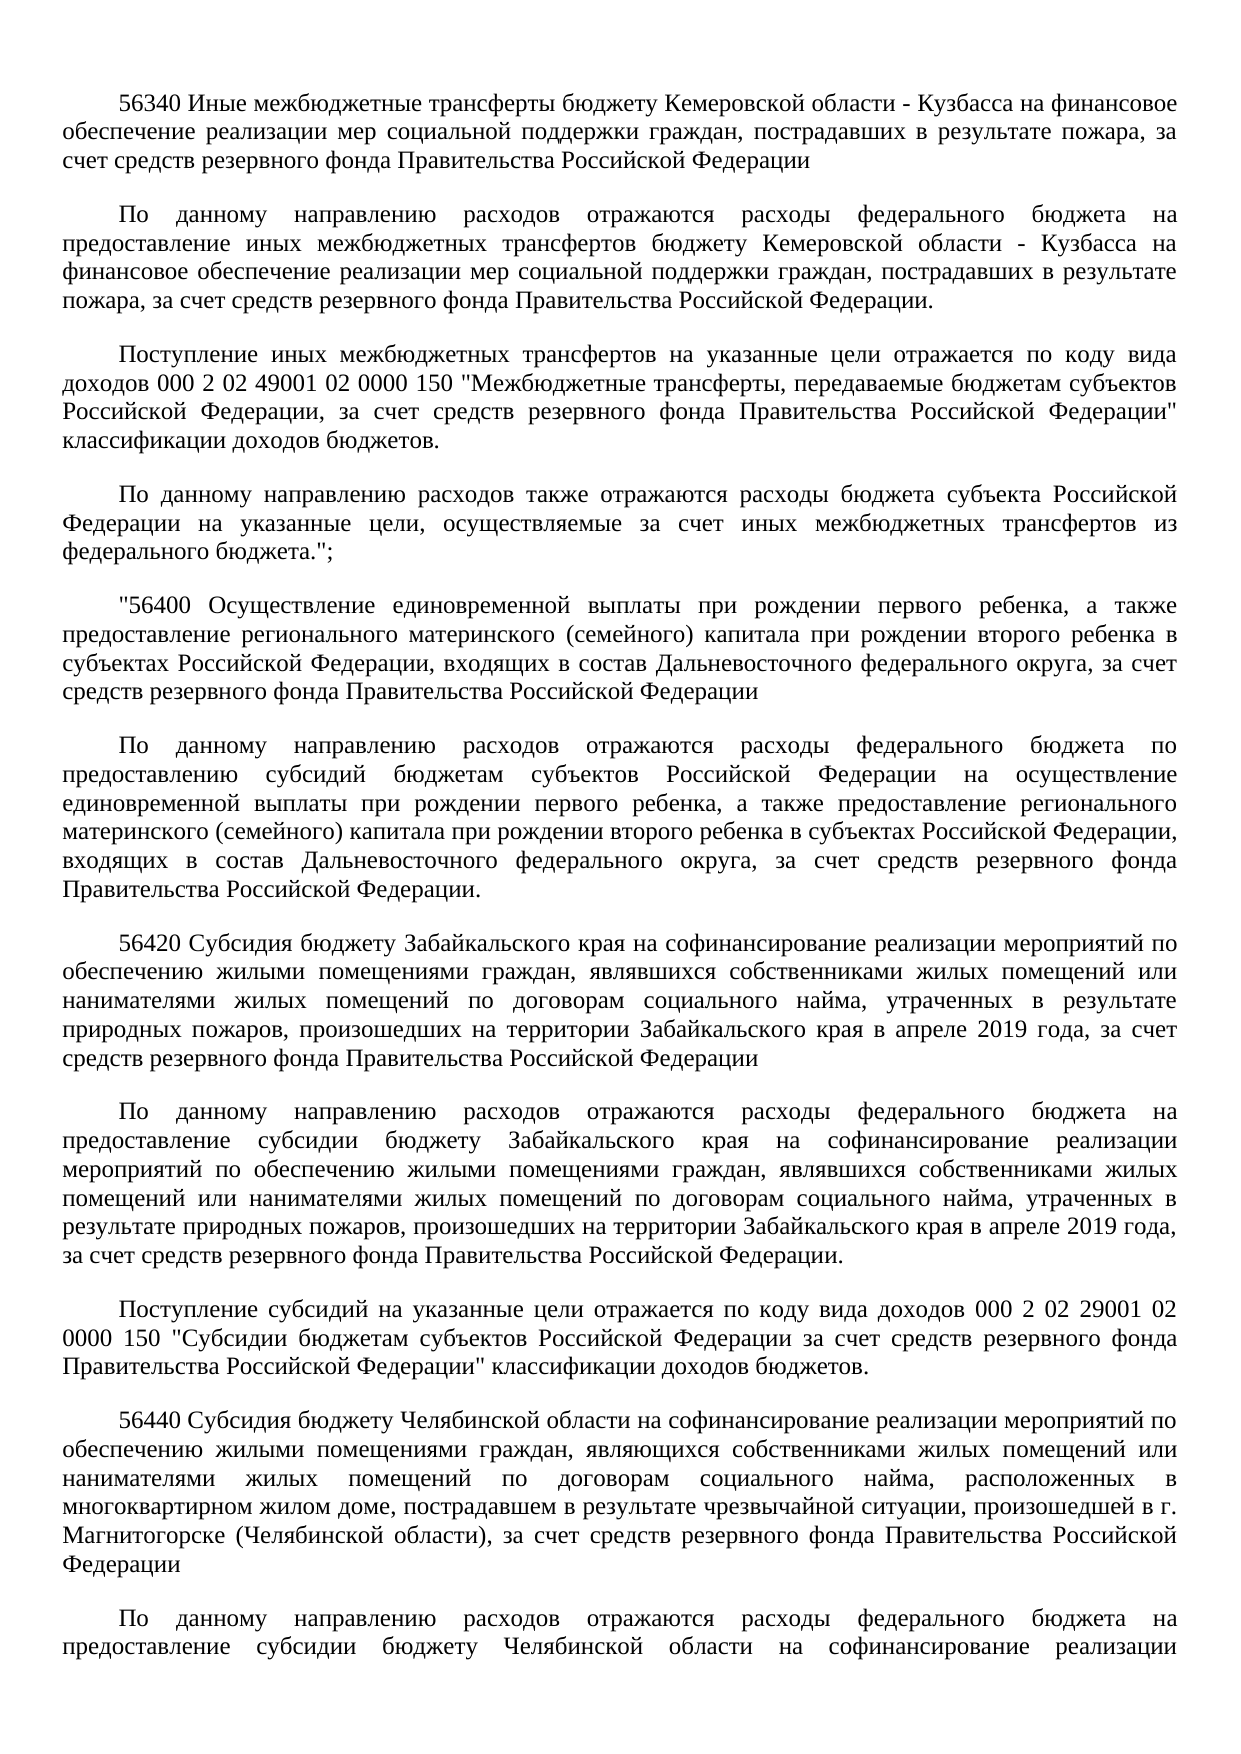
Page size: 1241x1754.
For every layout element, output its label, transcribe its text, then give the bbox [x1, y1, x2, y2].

text 56440 Субсидия бюджету Челябинской области на софинансирование реализации мероприятий по обеспечению жилыми помещениями граждан, являющихся собственниками жилых помещений или нанимателями жилых помещений по договорам социального найма, расположенных в многоквартирном жилом доме, пострадавшем в результате чрезвычайной ситуации, произошедшей в г. Магнитогорске (Челябинской области), за счет средств резервного фонда Правительства Российской Федерации [62, 1405, 1178, 1578]
text По данному направлению расходов отражаются расходы федерального бюджета на предоставление иных межбюджетных трансфертов бюджету Кемеровской области - Кузбасса на финансовое обеспечение реализации мер социальной поддержки граждан, пострадавших в результате пожара, за счет средств резервного фонда Правительства Российской Федерации. [62, 199, 1178, 314]
text Поступление субсидий на указанные цели отражается по коду вида доходов 000 2 02 29001 02 0000 150 "Субсидии бюджетам субъектов Российской Федерации за счет средств резервного фонда Правительства Российской Федерации" классификации доходов бюджетов. [62, 1294, 1178, 1380]
text 56340 Иные межбюджетные трансферты бюджету Кемеровской области - Кузбасса на финансовое обеспечение реализации мер социальной поддержки граждан, пострадавших в результате пожара, за счет средств резервного фонда Правительства Российской Федерации [62, 88, 1178, 174]
text По данному направлению расходов отражаются расходы федерального бюджета на предоставление субсидии бюджету Челябинской области на софинансирование реализации [62, 1603, 1178, 1660]
text По данному направлению расходов отражаются расходы федерального бюджета на предоставление субсидии бюджету Забайкальского края на софинансирование реализации мероприятий по обеспечению жилыми помещениями граждан, являвшихся собственниками жилых помещений или нанимателями жилых помещений по договорам социального найма, утраченных в результате природных пожаров, произошедших на территории Забайкальского края в апреле 2019 года, за счет средств резервного фонда Правительства Российской Федерации. [62, 1096, 1178, 1269]
text 56420 Субсидия бюджету Забайкальского края на софинансирование реализации мероприятий по обеспечению жилыми помещениями граждан, являвшихся собственниками жилых помещений или нанимателями жилых помещений по договорам социального найма, утраченных в результате природных пожаров, произошедших на территории Забайкальского края в апреле 2019 года, за счет средств резервного фонда Правительства Российской Федерации [62, 928, 1178, 1071]
text По данному направлению расходов также отражаются расходы бюджета субъекта Российской Федерации на указанные цели, осуществляемые за счет иных межбюджетных трансфертов из федерального бюджета."; [62, 479, 1178, 565]
text По данному направлению расходов отражаются расходы федерального бюджета по предоставлению субсидий бюджетам субъектов Российской Федерации на осуществление единовременной выплаты при рождении первого ребенка, а также предоставление регионального материнского (семейного) капитала при рождении второго ребенка в субъектах Российской Федерации, входящих в состав Дальневосточного федерального округа, за счет средств резервного фонда Правительства Российской Федерации. [62, 730, 1178, 903]
text "56400 Осуществление единовременной выплаты при рождении первого ребенка, а также предоставление регионального материнского (семейного) капитала при рождении второго ребенка в субъектах Российской Федерации, входящих в состав Дальневосточного федерального округа, за счет средств резервного фонда Правительства Российской Федерации [62, 590, 1178, 705]
text Поступление иных межбюджетных трансфертов на указанные цели отражается по коду вида доходов 000 2 02 49001 02 0000 150 "Межбюджетные трансферты, передаваемые бюджетам субъектов Российской Федерации, за счет средств резервного фонда Правительства Российской Федерации" классификации доходов бюджетов. [62, 339, 1178, 454]
